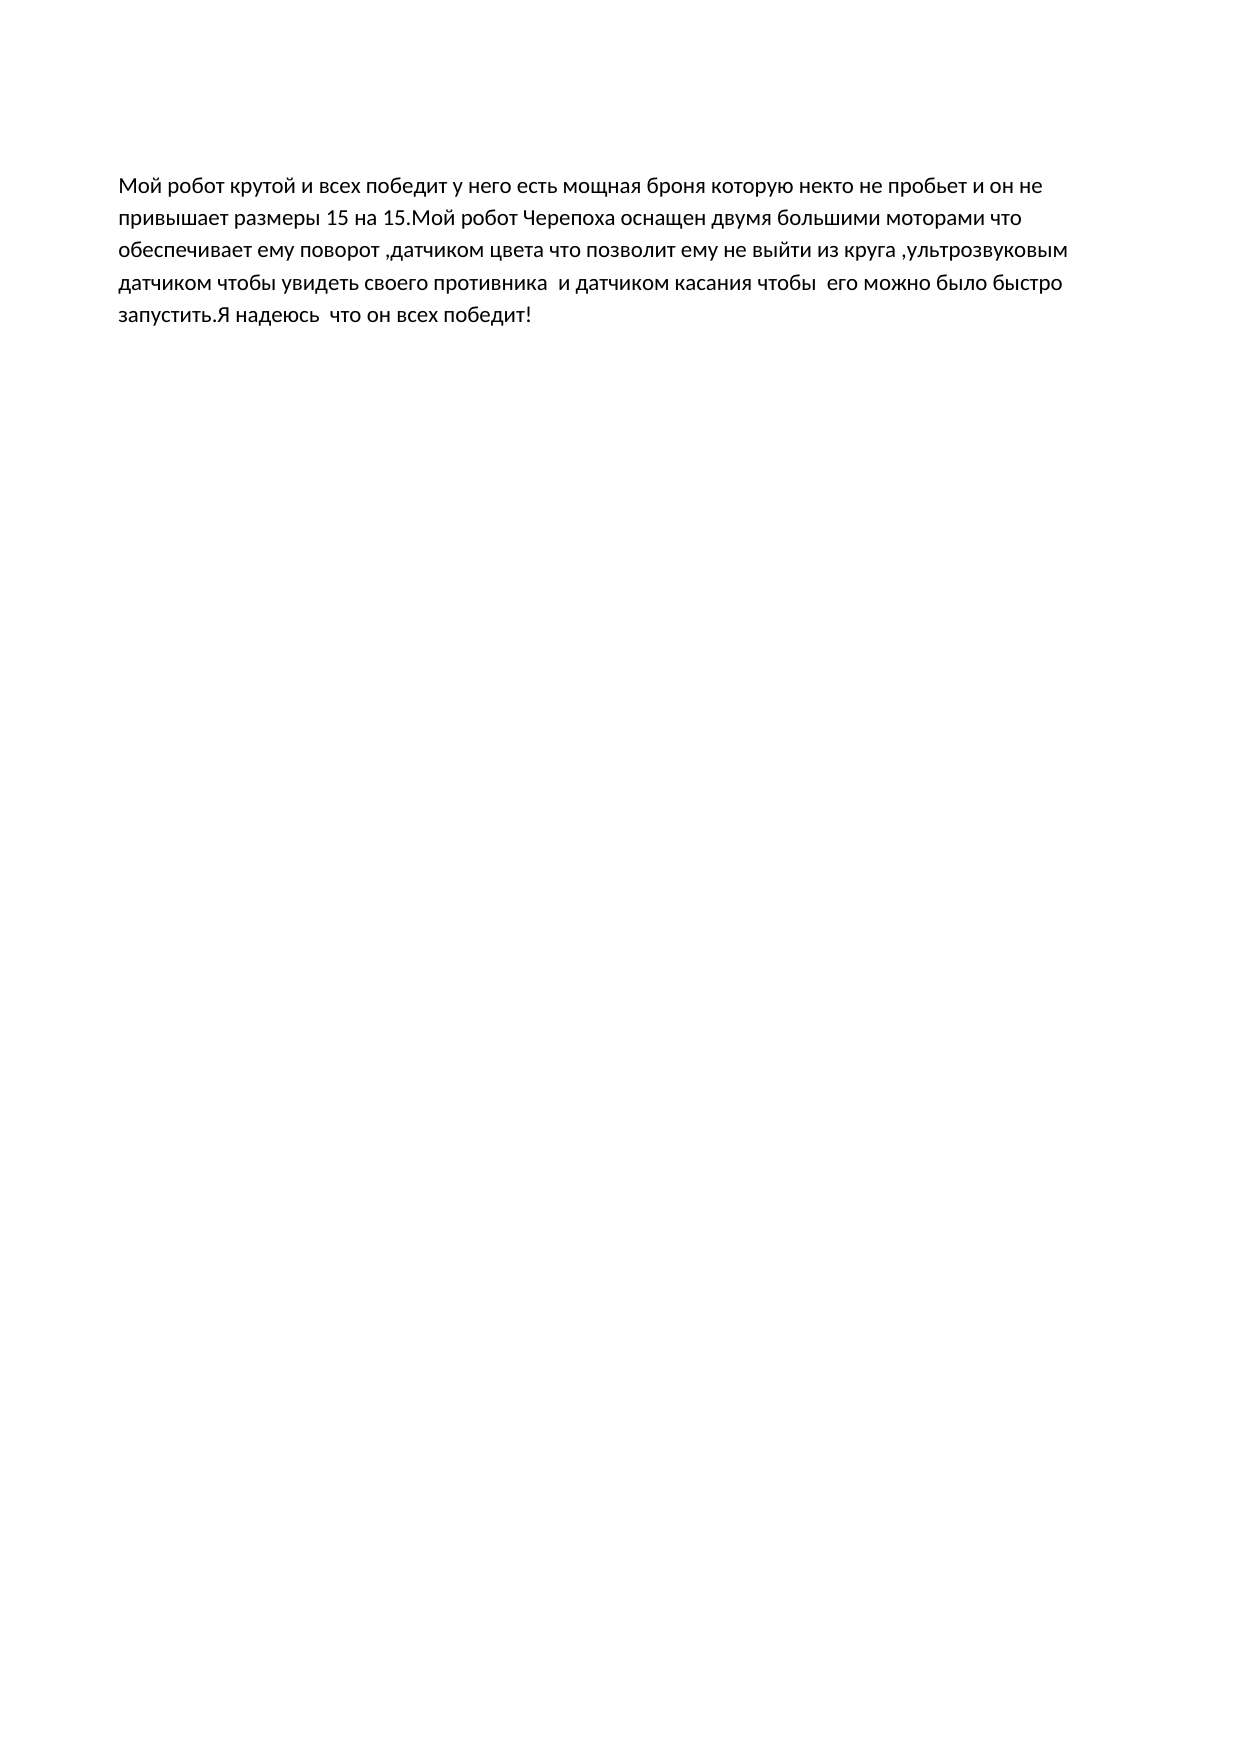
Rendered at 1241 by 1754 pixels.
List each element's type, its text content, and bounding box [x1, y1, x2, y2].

text Мой робот крутой и всех победит у него есть мощная броня которую некто не пробьет и он не привышает размеры 15 на 15.Мой робот Черепоха оснащен двумя большими моторами что обеспечивает ему поворот ,датчиком цвета что позволит ему не выйти из круга ,ультрозвуковым датчиком чтобы увидеть своего противника и датчиком касания чтобы его можно было быстро запустить.Я надеюсь что он всех победит! [118, 171, 1115, 328]
